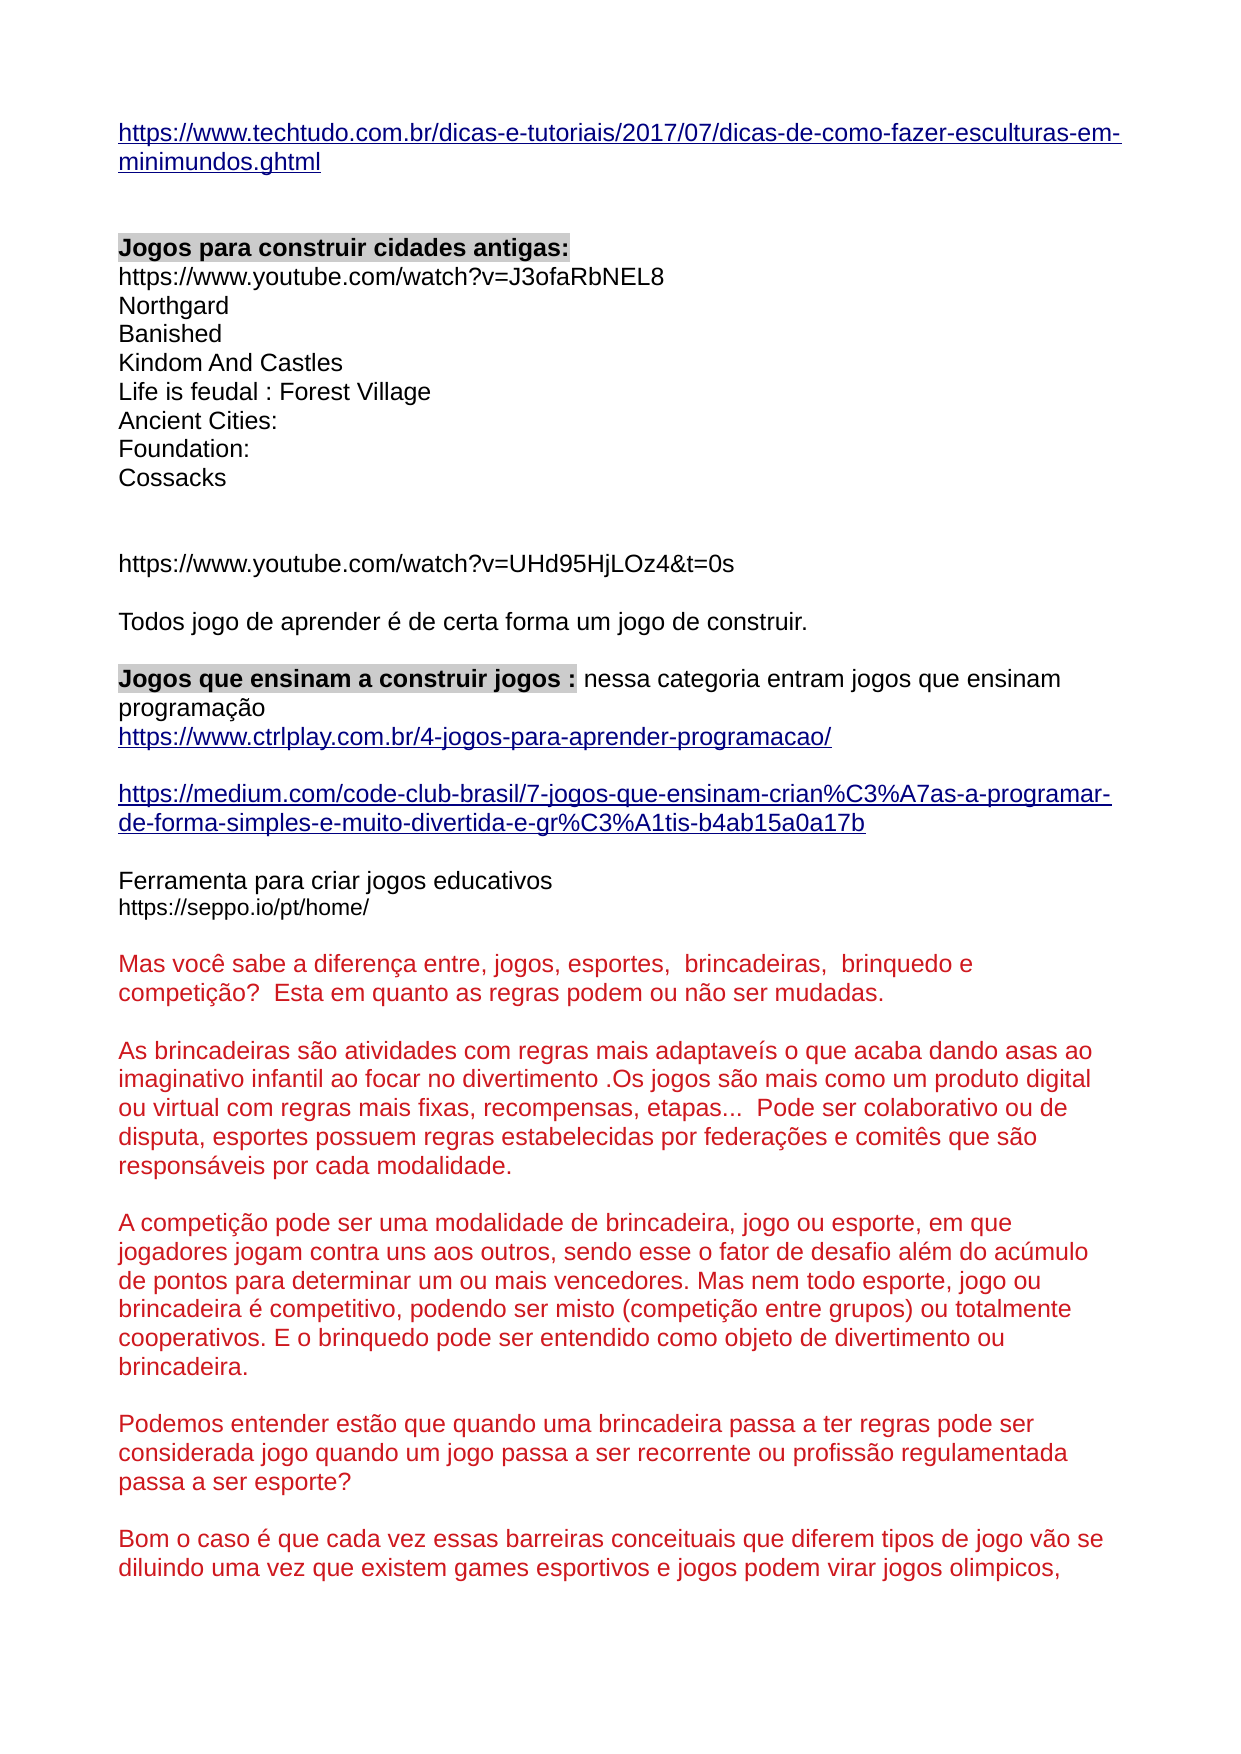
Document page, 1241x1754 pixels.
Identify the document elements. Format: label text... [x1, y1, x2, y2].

text Foundation: [118, 434, 1122, 463]
text https://www.ctrlplay.com.br/4-jogos-para-aprender-programacao/ [118, 722, 1122, 751]
text Kindom And Castles [118, 348, 1122, 377]
text Ancient Cities: [118, 406, 1122, 434]
text Jogos que ensinam a construir jogos : nessa categoria entram jogos que ensinam programação [118, 664, 1122, 722]
text minimundos.ghtml [118, 144, 1122, 176]
text Northgard [118, 291, 1122, 319]
text Jogos para construir cidades antigas: [118, 233, 1122, 262]
text Cossacks [118, 463, 1122, 492]
text https://medium.com/code-club-brasil/7-jogos-que-ensinam-crian%C3%A7as-a-programar-de-forma-simples-e-muito-divertida-e-gr%C3%A1tis-b4ab15a0a17b [118, 779, 1122, 837]
text Mas você sabe a diferença entre, jogos, esportes, brincadeiras, brinquedo e competição? Esta em quanto as regras podem ou não ser mudadas. [118, 949, 1122, 1007]
text Todos jogo de aprender é de certa forma um jogo de construir. [118, 607, 1122, 636]
text A competição pode ser uma modalidade de brincadeira, jogo ou esporte, em que jogadores jogam contra uns aos outros, sendo esse o fator de desafio além do acúmulo de pontos para determinar um ou mais vencedores. Mas nem todo esporte, jogo ou brincadeira é competitivo, podendo ser misto (competição entre grupos) ou totalmente cooperativos. E o brinquedo pode ser entendido como objeto de divertimento ou brincadeira. [118, 1208, 1122, 1381]
text Life is feudal : Forest Village [118, 377, 1122, 406]
text As brincadeiras são atividades com regras mais adaptaveís o que acaba dando asas ao imaginativo infantil ao focar no divertimento .Os jogos são mais como um produto digital ou virtual com regras mais fixas, recompensas, etapas... Pode ser colaborativo ou de disputa, esportes possuem regras estabelecidas por federações e comitês que são responsáveis por cada modalidade. [118, 1036, 1122, 1179]
text Podemos entender estão que quando uma brincadeira passa a ter regras pode ser considerada jogo quando um jogo passa a ser recorrente ou profissão regulamentada passa a ser esporte? [118, 1409, 1122, 1496]
text https://www.youtube.com/watch?v=J3ofaRbNEL8 [118, 262, 1122, 291]
text Ferramenta para criar jogos educativos [118, 866, 1122, 894]
text Banished [118, 319, 1122, 348]
text Bom o caso é que cada vez essas barreiras conceituais que diferem tipos de jogo vão se diluindo uma vez que existem games esportivos e jogos podem virar jogos olimpicos, [118, 1524, 1122, 1582]
text https://seppo.io/pt/home/ [118, 894, 1122, 921]
text https://www.youtube.com/watch?v=UHd95HjLOz4&t=0s [118, 549, 1122, 578]
text https://www.techtudo.com.br/dicas-e-tutoriais/2017/07/dicas-de-como-fazer-esculturas-em- [118, 118, 1122, 143]
